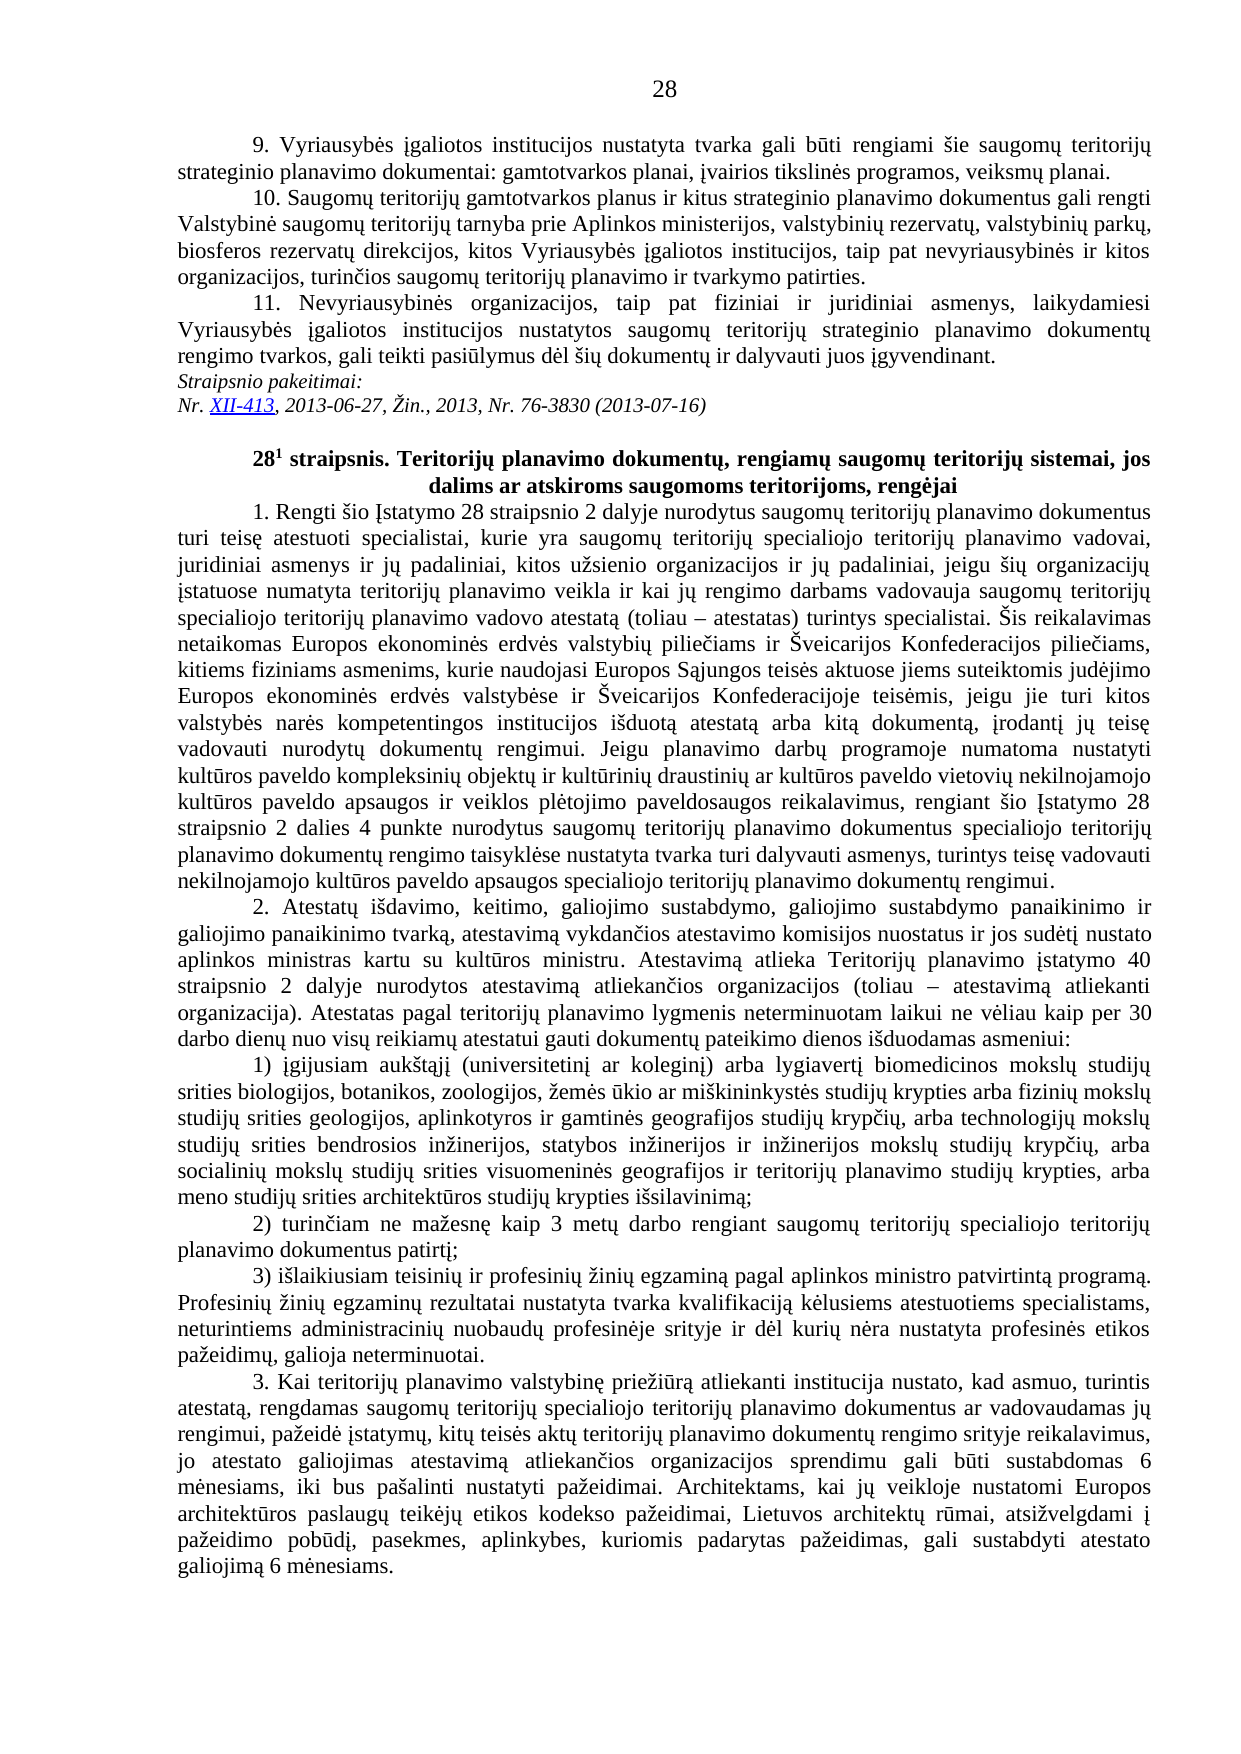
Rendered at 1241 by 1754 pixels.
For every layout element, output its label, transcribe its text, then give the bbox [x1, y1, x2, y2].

text 1) įgijusiam aukštąjį (universitetinį ar koleginį) arba lygiavertį biomedicinos mokslų studijų srities biologijos, botanikos, zoologijos, žemės ūkio ar miškininkystės studijų krypties arba fizinių mokslų studijų srities geologijos, aplinkotyros ir gamtinės geografijos studijų krypčių, arba technologijų mokslų studijų srities bendrosios inžinerijos, statybos inžinerijos ir inžinerijos mokslų studijų krypčių, arba socialinių mokslų studijų srities visuomeninės geografijos ir teritorijų planavimo studijų krypties, arba meno studijų srities architektūros studijų krypties išsilavinimą; [177, 1052, 1152, 1210]
text 11. Nevyriausybinės organizacijos, taip pat fiziniai ir juridiniai asmenys, laikydamiesi Vyriausybės įgaliotos institucijos nustatytos saugomų teritorijų strateginio planavimo dokumentų rengimo tvarkos, gali teikti pasiūlymus dėl šių dokumentų ir dalyvauti juos įgyvendinant. [177, 289, 1152, 368]
text 1. Rengti šio Įstatymo 28 straipsnio 2 dalyje nurodytus saugomų teritorijų planavimo dokumentus turi teisę atestuoti specialistai, kurie yra saugomų teritorijų specialiojo teritorijų planavimo vadovai, juridiniai asmenys ir jų padaliniai, kitos užsienio organizacijos ir jų padaliniai, jeigu šių organizacijų įstatuose numatyta teritorijų planavimo veikla ir kai jų rengimo darbams vadovauja saugomų teritorijų specialiojo teritorijų planavimo vadovo atestatą (toliau – atestatas) turintys specialistai. Šis reikalavimas netaikomas Europos ekonominės erdvės valstybių piliečiams ir Šveicarijos Konfederacijos piliečiams, kitiems fiziniams asmenims, kurie naudojasi Europos Sąjungos teisės aktuose jiems suteiktomis judėjimo Europos ekonominės erdvės valstybėse ir Šveicarijos Konfederacijoje teisėmis, jeigu jie turi kitos valstybės narės kompetentingos institucijos išduotą atestatą arba kitą dokumentą, įrodantį jų teisę vadovauti nurodytų dokumentų rengimui. Jeigu planavimo darbų programoje numatoma nustatyti kultūros paveldo kompleksinių objektų ir kultūrinių draustinių ar kultūros paveldo vietovių nekilnojamojo kultūros paveldo apsaugos ir veiklos plėtojimo paveldosaugos reikalavimus, rengiant šio Įstatymo 28 straipsnio 2 dalies 4 punkte nurodytus saugomų teritorijų planavimo dokumentus specialiojo teritorijų planavimo dokumentų rengimo taisyklėse nustatyta tvarka turi dalyvauti asmenys, turintys teisę vadovauti nekilnojamojo kultūros paveldo apsaugos specialiojo teritorijų planavimo dokumentų rengimui. [177, 498, 1152, 893]
text 2) turinčiam ne mažesnę kaip 3 metų darbo rengiant saugomų teritorijų specialiojo teritorijų planavimo dokumentus patirtį; [177, 1210, 1152, 1262]
text Straipsnio pakeitimai: [177, 368, 1152, 393]
text 3. Kai teritorijų planavimo valstybinę priežiūrą atliekanti institucija nustato, kad asmuo, turintis atestatą, rengdamas saugomų teritorijų specialiojo teritorijų planavimo dokumentus ar vadovaudamas jų rengimui, pažeidė įstatymų, kitų teisės aktų teritorijų planavimo dokumentų rengimo srityje reikalavimus, jo atestato galiojimas atestavimą atliekančios organizacijos sprendimu gali būti sustabdomas 6 mėnesiams, iki bus pašalinti nustatyti pažeidimai. Architektams, kai jų veikloje nustatomi Europos architektūros paslaugų teikėjų etikos kodekso pažeidimai, Lietuvos architektų rūmai, atsižvelgdami į pažeidimo pobūdį, pasekmes, aplinkybes, kuriomis padarytas pažeidimas, gali sustabdyti atestato galiojimą 6 mėnesiams. [177, 1368, 1152, 1579]
text 2. Atestatų išdavimo, keitimo, galiojimo sustabdymo, galiojimo sustabdymo panaikinimo ir galiojimo panaikinimo tvarką, atestavimą vykdančios atestavimo komisijos nuostatus ir jos sudėtį nustato aplinkos ministras kartu su kultūros ministru. Atestavimą atlieka Teritorijų planavimo įstatymo 40 straipsnio 2 dalyje nurodytos atestavimą atliekančios organizacijos (toliau – atestavimą atliekanti organizacija). Atestatas pagal teritorijų planavimo lygmenis neterminuotam laikui ne vėliau kaip per 30 darbo dienų nuo visų reikiamų atestatui gauti dokumentų pateikimo dienos išduodamas asmeniui: [177, 893, 1152, 1052]
text 281 straipsnis. Teritorijų planavimo dokumentų, rengiamų saugomų teritorijų sistemai, jos dalims ar atskiroms saugomoms teritorijoms, rengėjai [252, 445, 1152, 498]
text Nr. XII-413, 2013-06-27, Žin., 2013, Nr. 76-3830 (2013-07-16) [177, 393, 1152, 417]
text 3) išlaikiusiam teisinių ir profesinių žinių egzaminą pagal aplinkos ministro patvirtintą programą. Profesinių žinių egzaminų rezultatai nustatyta tvarka kvalifikaciją kėlusiems atestuotiems specialistams, neturintiems administracinių nuobaudų profesinėje srityje ir dėl kurių nėra nustatyta profesinės etikos pažeidimų, galioja neterminuotai. [177, 1262, 1152, 1368]
text 9. Vyriausybės įgaliotos institucijos nustatyta tvarka gali būti rengiami šie saugomų teritorijų strateginio planavimo dokumentai: gamtotvarkos planai, įvairios tikslinės programos, veiksmų planai. [177, 131, 1152, 184]
text 10. Saugomų teritorijų gamtotvarkos planus ir kitus strateginio planavimo dokumentus gali rengti Valstybinė saugomų teritorijų tarnyba prie Aplinkos ministerijos, valstybinių rezervatų, valstybinių parkų, biosferos rezervatų direkcijos, kitos Vyriausybės įgaliotos institucijos, taip pat nevyriausybinės ir kitos organizacijos, turinčios saugomų teritorijų planavimo ir tvarkymo patirties. [177, 184, 1152, 289]
